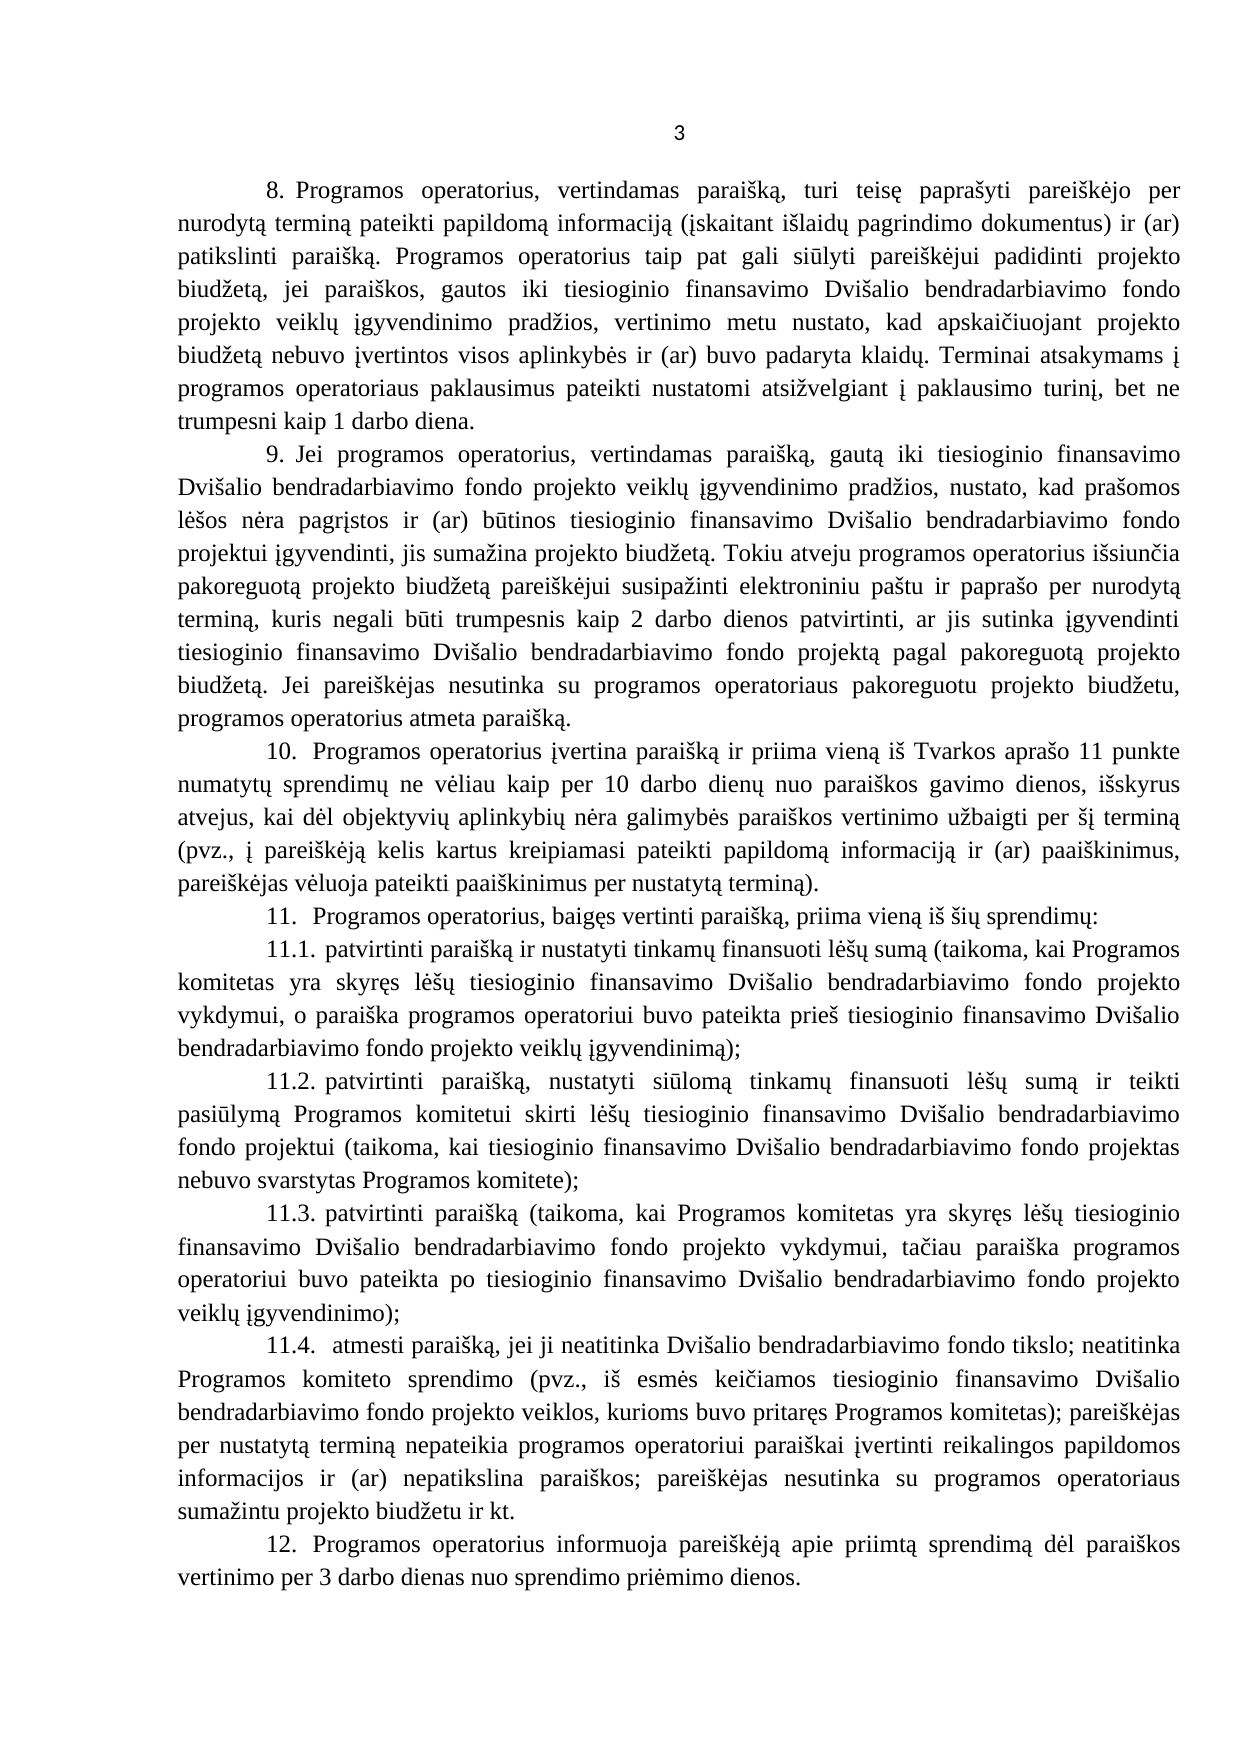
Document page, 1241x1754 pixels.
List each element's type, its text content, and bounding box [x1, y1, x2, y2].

text 11.3. patvirtinti paraišką (taikoma, kai Programos komitetas yra skyręs lėšų tiesioginio finansavimo Dvišalio bendradarbiavimo fondo projekto vykdymui, tačiau paraiška programos operatoriui buvo pateikta po tiesioginio finansavimo Dvišalio bendradarbiavimo fondo projekto veiklų įgyvendinimo); [177, 1198, 1181, 1326]
text 11.1. patvirtinti paraišką ir nustatyti tinkamų finansuoti lėšų sumą (taikoma, kai Programos komitetas yra skyręs lėšų tiesioginio finansavimo Dvišalio bendradarbiavimo fondo projekto vykdymui, o paraiška programos operatoriui buvo pateikta prieš tiesioginio finansavimo Dvišalio bendradarbiavimo fondo projekto veiklų įgyvendinimą); [177, 934, 1181, 1062]
text 12. Programos operatorius informuoja pareiškėją apie priimtą sprendimą dėl paraiškos vertinimo per 3 darbo dienas nuo sprendimo priėmimo dienos. [177, 1529, 1181, 1591]
text 9. Jei programos operatorius, vertindamas paraišką, gautą iki tiesioginio finansavimo Dvišalio bendradarbiavimo fondo projekto veiklų įgyvendinimo pradžios, nustato, kad prašomos lėšos nėra pagrįstos ir (ar) būtinos tiesioginio finansavimo Dvišalio bendradarbiavimo fondo projektui įgyvendinti, jis sumažina projekto biudžetą. Tokiu atveju programos operatorius išsiunčia pakoreguotą projekto biudžetą pareiškėjui susipažinti elektroniniu paštu ir paprašo per nurodytą terminą, kuris negali būti trumpesnis kaip 2 darbo dienos patvirtinti, ar jis sutinka įgyvendinti tiesioginio finansavimo Dvišalio bendradarbiavimo fondo projektą pagal pakoreguotą projekto biudžetą. Jei pareiškėjas nesutinka su programos operatoriaus pakoreguotu projekto biudžetu, programos operatorius atmeta paraišką. [177, 439, 1181, 732]
text 11.2. patvirtinti paraišką, nustatyti siūlomą tinkamų finansuoti lėšų sumą ir teikti pasiūlymą Programos komitetui skirti lėšų tiesioginio finansavimo Dvišalio bendradarbiavimo fondo projektui (taikoma, kai tiesioginio finansavimo Dvišalio bendradarbiavimo fondo projektas nebuvo svarstytas Programos komitete); [177, 1066, 1181, 1194]
text 11.4. atmesti paraišką, jei ji neatitinka Dvišalio bendradarbiavimo fondo tikslo; neatitinka Programos komiteto sprendimo (pvz., iš esmės keičiamos tiesioginio finansavimo Dvišalio bendradarbiavimo fondo projekto veiklos, kurioms buvo pritaręs Programos komitetas); pareiškėjas per nustatytą terminą nepateikia programos operatoriui paraiškai įvertinti reikalingos papildomos informacijos ir (ar) nepatikslina paraiškos; pareiškėjas nesutinka su programos operatoriaus sumažintu projekto biudžetu ir kt. [177, 1331, 1181, 1524]
text 8. Programos operatorius, vertindamas paraišką, turi teisę paprašyti pareiškėjo per nurodytą terminą pateikti papildomą informaciją (įskaitant išlaidų pagrindimo dokumentus) ir (ar) patikslinti paraišką. Programos operatorius taip pat gali siūlyti pareiškėjui padidinti projekto biudžetą, jei paraiškos, gautos iki tiesioginio finansavimo Dvišalio bendradarbiavimo fondo projekto veiklų įgyvendinimo pradžios, vertinimo metu nustato, kad apskaičiuojant projekto biudžetą nebuvo įvertintos visos aplinkybės ir (ar) buvo padaryta klaidų. Terminai atsakymams į programos operatoriaus paklausimus pateikti nustatomi atsižvelgiant į paklausimo turinį, bet ne trumpesni kaip 1 darbo diena. [177, 175, 1181, 435]
text 11. Programos operatorius, baigęs vertinti paraišką, priima vieną iš šių sprendimų: [177, 901, 1181, 930]
text 10. Programos operatorius įvertina paraišką ir priima vieną iš Tvarkos aprašo 11 punkte numatytų sprendimų ne vėliau kaip per 10 darbo dienų nuo paraiškos gavimo dienos, išskyrus atvejus, kai dėl objektyvių aplinkybių nėra galimybės paraiškos vertinimo užbaigti per šį terminą (pvz., į pareiškėją kelis kartus kreipiamasi pateikti papildomą informaciją ir (ar) paaiškinimus, pareiškėjas vėluoja pateikti paaiškinimus per nustatytą terminą). [177, 736, 1181, 897]
